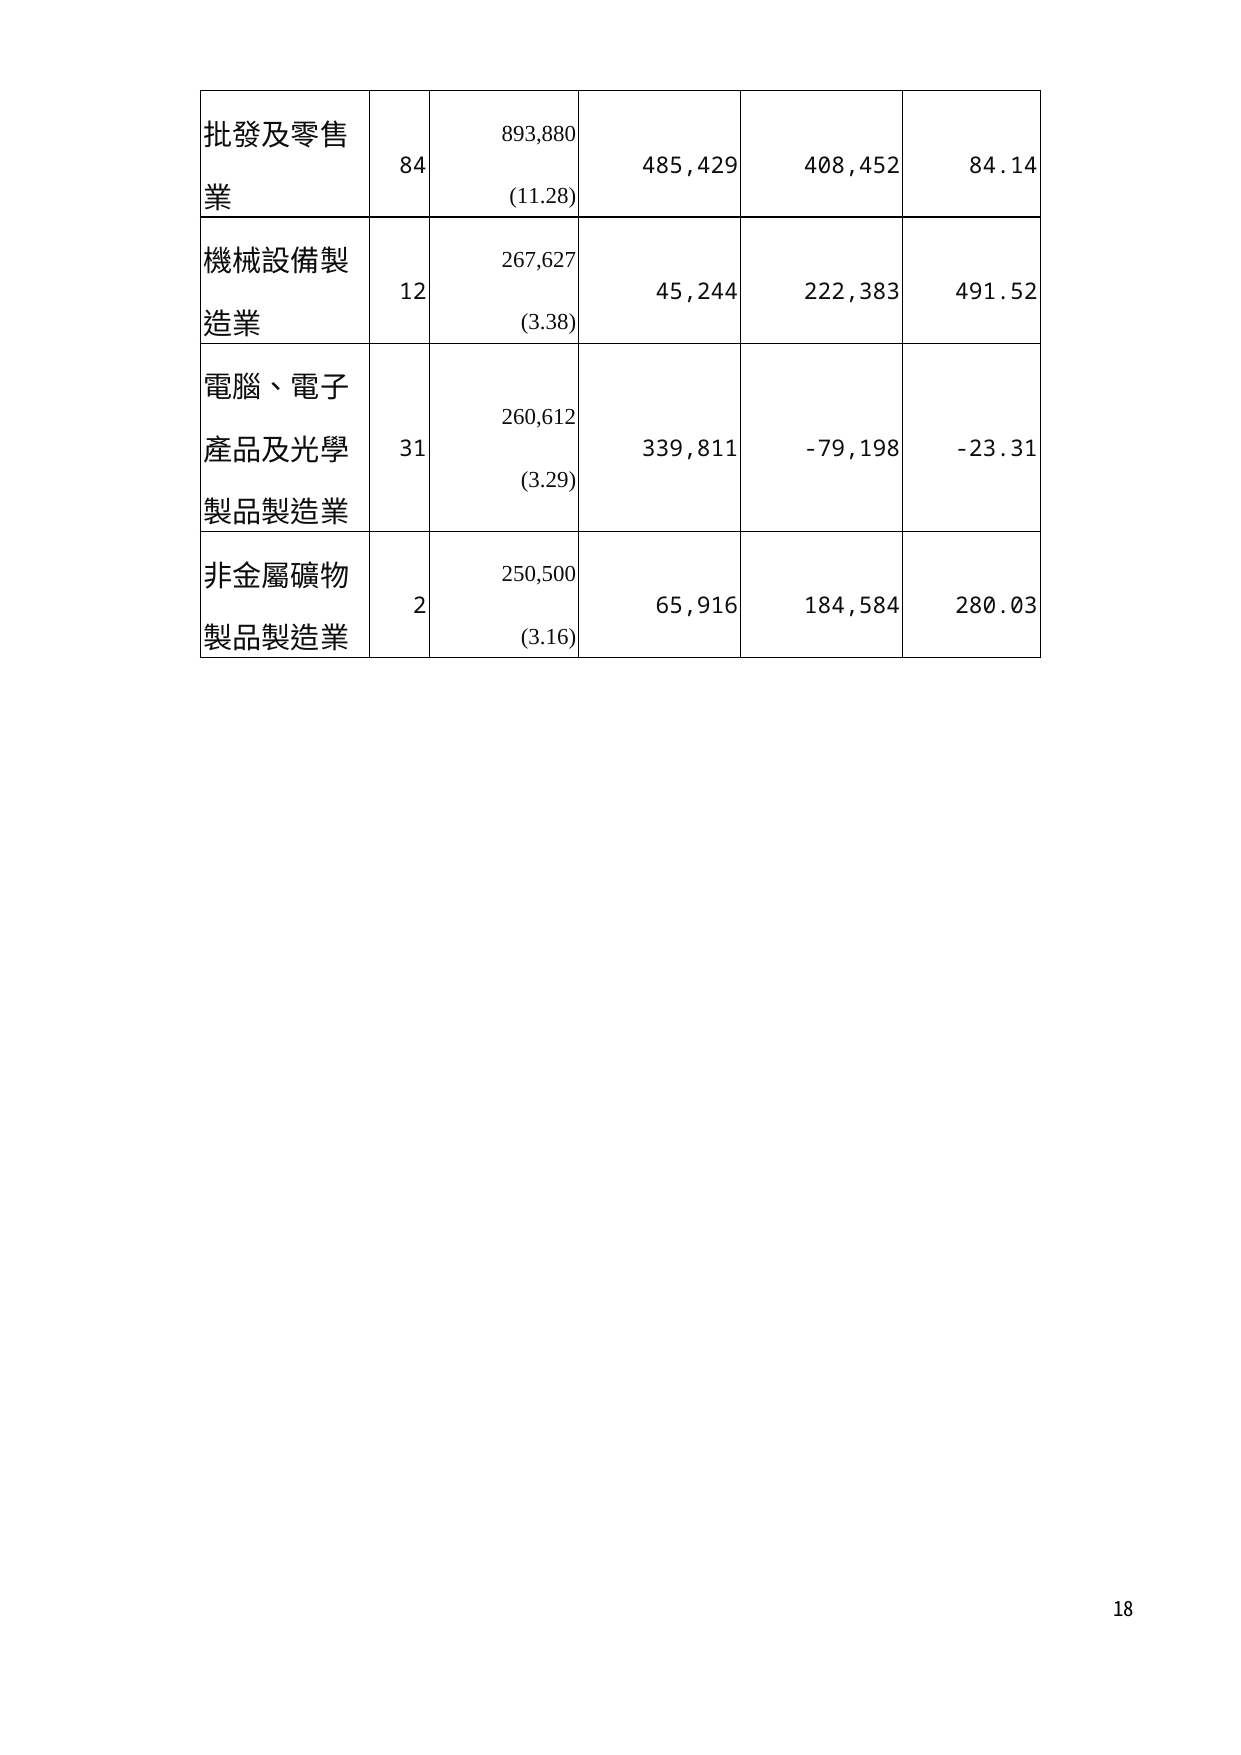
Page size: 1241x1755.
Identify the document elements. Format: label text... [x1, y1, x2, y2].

table_cell 485,429 [579, 91, 740, 216]
table_cell 12 [370, 218, 429, 342]
table_cell 65,916 [579, 532, 740, 657]
table_cell 184,584 [741, 532, 902, 657]
table_cell 250,500 (3.16) [430, 532, 578, 657]
table_cell 非金屬礦物製品製造業 [201, 532, 369, 657]
table_cell 機械設備製造業 [201, 218, 369, 342]
table_cell 45,244 [579, 218, 740, 342]
table_cell -79,198 [741, 344, 902, 531]
table_cell 893,880 (11.28) [430, 91, 578, 216]
table_cell 260,612 (3.29) [430, 344, 578, 531]
table_cell 84 [370, 91, 429, 216]
table_cell 2 [370, 532, 429, 657]
table_cell 批發及零售業 [201, 91, 369, 216]
table_cell 222,383 [741, 218, 902, 342]
table_cell 491.52 [903, 218, 1040, 342]
table_cell 408,452 [741, 91, 902, 216]
table_cell 280.03 [903, 532, 1040, 657]
table_cell -23.31 [903, 344, 1040, 531]
table_cell 電腦、電子產品及光學製品製造業 [201, 344, 369, 531]
table_cell 84.14 [903, 91, 1040, 216]
table_cell 31 [370, 344, 429, 531]
table_cell 339,811 [579, 344, 740, 531]
table_cell 267,627 (3.38) [430, 218, 578, 342]
